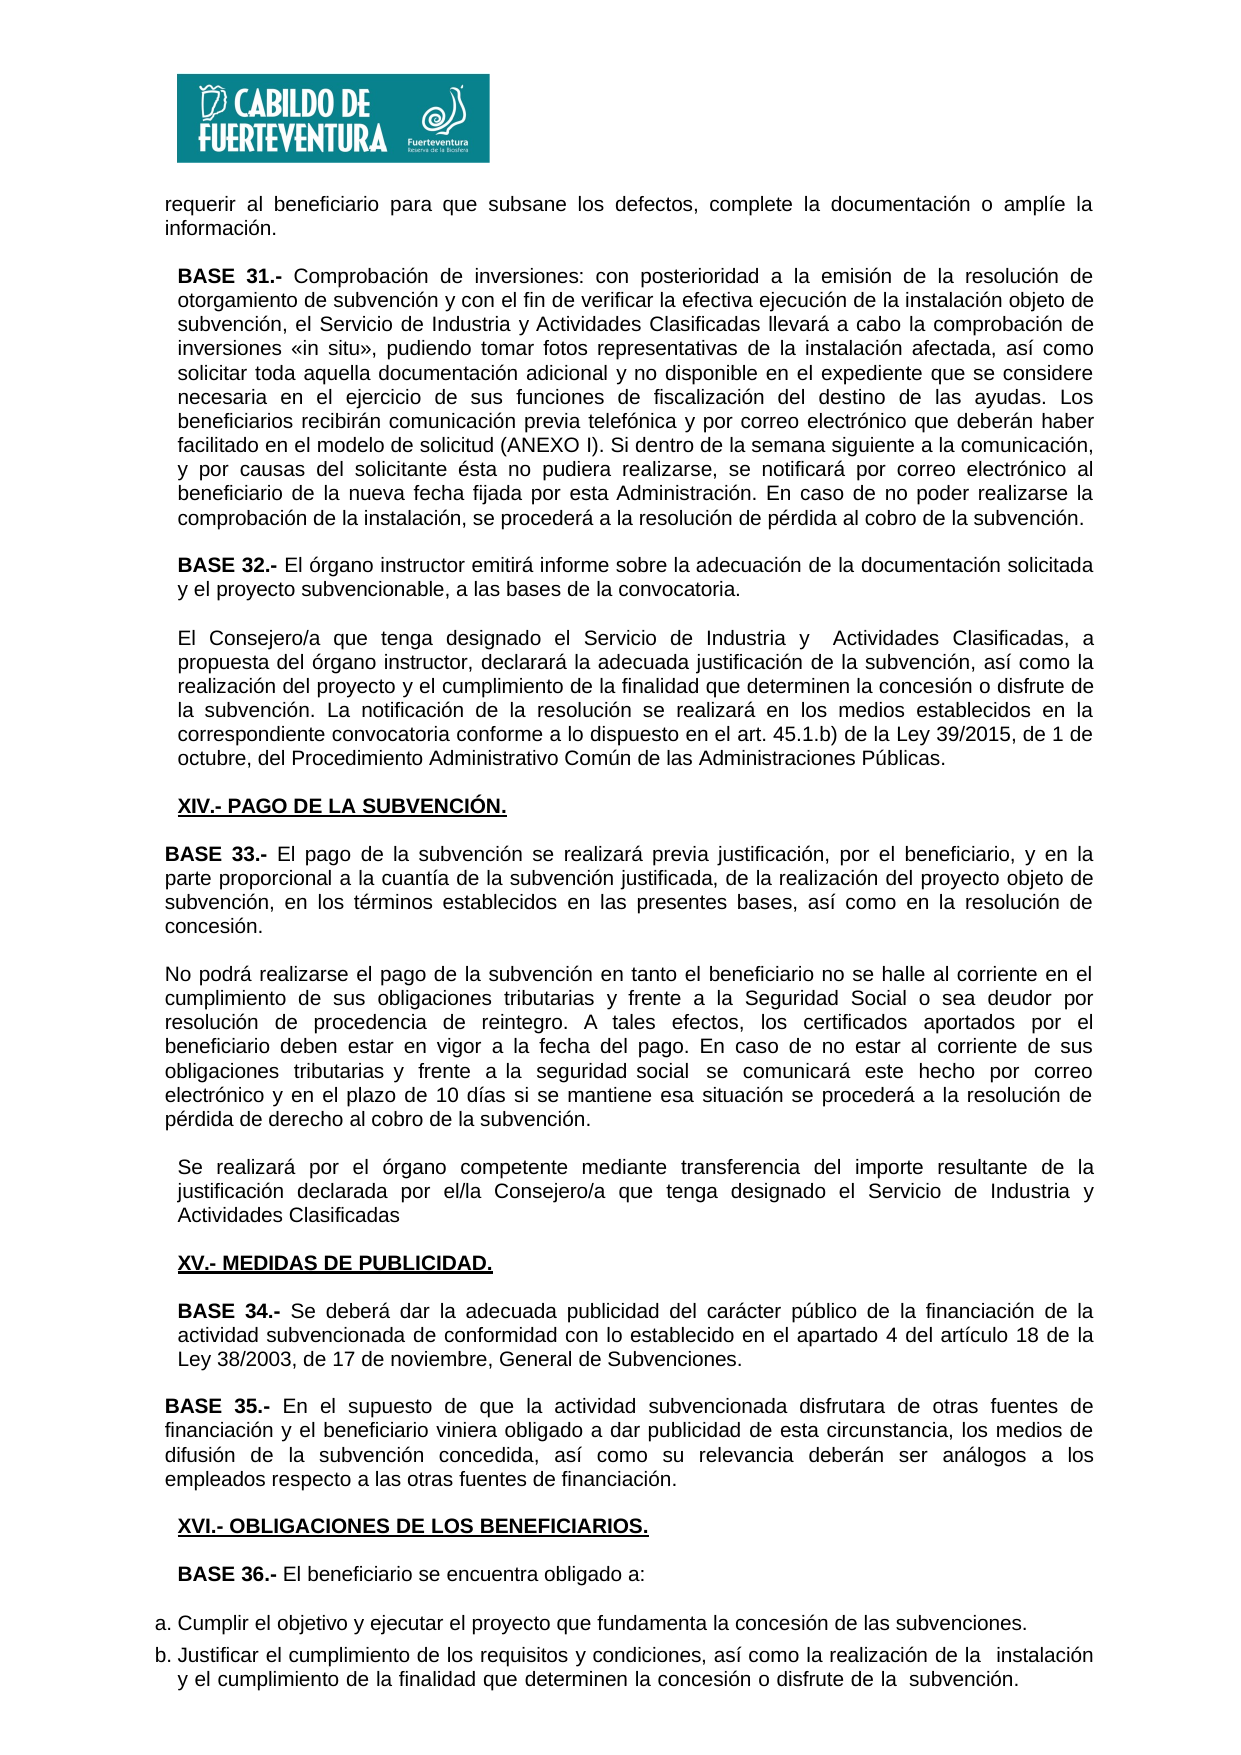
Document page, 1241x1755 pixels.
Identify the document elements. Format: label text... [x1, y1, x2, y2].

text BASE 34.- Se deberá dar la adecuada publicidad del carácter público de la financiación de la actividad subvencionada de conformidad con lo establecido en el apartado 4 del artículo 18 de la Ley 38/2003, de 17 de noviembre, General de Subvenciones. [177, 1298, 1094, 1371]
list Justificar el cumplimiento de los requisitos y condiciones, así como la realización de la instalación y el cumplimiento de la finalidad que determinen la concesión o disfrute de la subvención. [164, 1642, 1094, 1691]
list Cumplir el objetivo y ejecutar el proyecto que fundamenta la concesión de las subvenciones. [164, 1610, 1105, 1634]
text BASE 31.- Comprobación de inversiones: con posterioridad a la emisión de la resolución de otorgamiento de subvención y con el fin de verificar la efectiva ejecución de la instalación objeto de subvención, el Servicio de Industria y Actividades Clasificadas llevará a cabo la comprobación de inversiones «in situ», pudiendo tomar fotos representativas de la instalación afectada, así como solicitar toda aquella documentación adicional y no disponible en el expediente que se considere necesaria en el ejercicio de sus funciones de fiscalización del destino de las ayudas. Los beneficiarios recibirán comunicación previa telefónica y por correo electrónico que deberán haber facilitado en el modelo de solicitud (ANEXO I). Si dentro de la semana siguiente a la comunicación, y por causas del solicitante ésta no pudiera realizarse, se notificará por correo electrónico al beneficiario de la nueva fecha fijada por esta Administración. En caso de no poder realizarse la comprobación de la instalación, se procederá a la resolución de pérdida al cobro de la subvención. [177, 264, 1094, 529]
text BASE 32.- El órgano instructor emitirá informe sobre la adecuación de la documentación solicitada y el proyecto subvencionable, a las bases de la convocatoria. [177, 553, 1094, 601]
text BASE 36.- El beneficiario se encuentra obligado a: [177, 1562, 1105, 1586]
text No podrá realizarse el pago de la subvención en tanto el beneficiario no se halle al corriente en el cumplimiento de sus obligaciones tributarias y frente a la Seguridad Social o sea deudor por resolución de procedencia de reintegro. A tales efectos, los certificados aportados por el beneficiario deben estar en vigor a la fecha del pago. En caso de no estar al corriente de sus obligaciones tributarias y frente a la seguridad social se comunicará este hecho por correo electrónico y en el plazo de 10 días si se mantiene esa situación se procederá a la resolución de pérdida de derecho al cobro de la subvención. [164, 962, 1094, 1131]
text BASE 35.- En el supuesto de que la actividad subvencionada disfrutara de otras fuentes de financiación y el beneficiario viniera obligado a dar publicidad de esta circunstancia, los medios de difusión de la subvención concedida, así como su relevancia deberán ser análogos a los empleados respecto a las otras fuentes de financiación. [164, 1394, 1094, 1491]
subtitle XIV.- PAGO DE LA SUBVENCIÓN. [177, 794, 1105, 818]
text BASE 33.- El pago de la subvención se realizará previa justificación, por el beneficiario, y en la parte proporcional a la cuantía de la subvención justificada, de la realización del proyecto objeto de subvención, en los términos establecidos en las presentes bases, así como en la resolución de concesión. [164, 842, 1094, 938]
text requerir al beneficiario para que subsane los defectos, complete la documentación o amplíe la información. [164, 192, 1094, 240]
subtitle XV.- MEDIDAS DE PUBLICIDAD. [177, 1250, 1105, 1274]
text El Consejero/a que tenga designado el Servicio de Industria y Actividades Clasificadas, a propuesta del órgano instructor, declarará la adecuada justificación de la subvención, así como la realización del proyecto y el cumplimiento de la finalidad que determinen la concesión o disfrute de la subvención. La notificación de la resolución se realizará en los medios establecidos en la correspondiente convocatoria conforme a lo dispuesto en el art. 45.1.b) de la Ley 39/2015, de 1 de octubre, del Procedimiento Administrativo Común de las Administraciones Públicas. [177, 625, 1094, 770]
text Se realizará por el órgano competente mediante transferencia del importe resultante de la justificación declarada por el/la Consejero/a que tenga designado el Servicio de Industria y Actividades Clasificadas [177, 1154, 1094, 1227]
subtitle XVI.- OBLIGACIONES DE LOS BENEFICIARIOS. [177, 1514, 1105, 1538]
